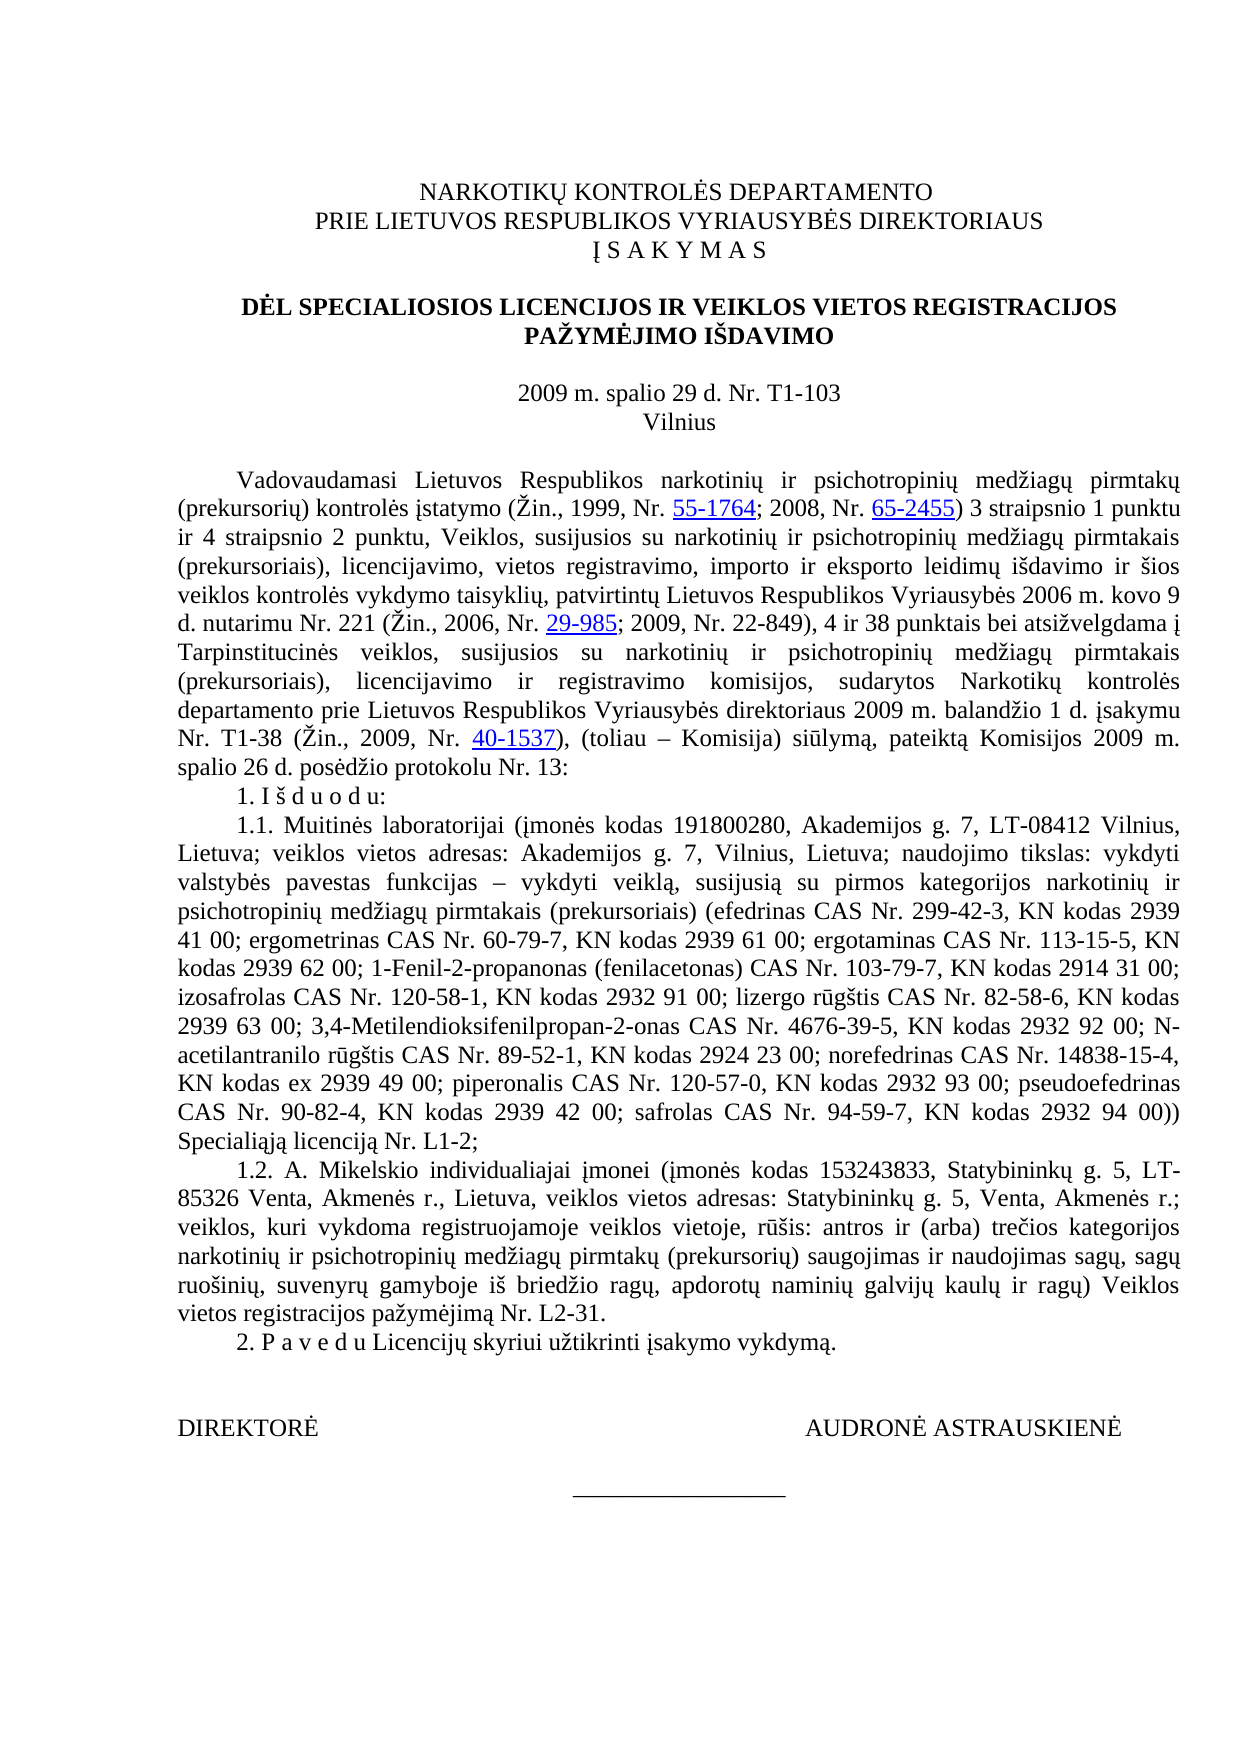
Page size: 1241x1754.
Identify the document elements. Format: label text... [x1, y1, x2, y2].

text Direktorė Audronė Astrauskienė [177, 1413, 1181, 1442]
text DĖL SPECIALIOSIOS LICENCIJOS IR VEIKLOS VIETOS REGISTRACIJOS PAŽYMĖJIMO IŠDAVIMO [177, 292, 1181, 350]
text PRIE LIETUVOS RESPUBLIKOS VYRIAUSYBĖS DIREKTORIAUS [177, 206, 1181, 235]
text 1. I š d u o d u: [177, 781, 1181, 810]
text Į S A K Y M A S [177, 235, 1181, 263]
text 2009 m. spalio 29 d. Nr. T1-103 [177, 378, 1181, 407]
text 1.1. Muitinės laboratorijai (įmonės kodas 191800280, Akademijos g. 7, LT-08412 Vilnius, Lietuva; veiklos vietos adresas: Akademijos g. 7, Vilnius, Lietuva; naudojimo tikslas: vykdyti valstybės pavestas funkcijas – vykdyti veiklą, susijusią su pirmos kategorijos narkotinių ir psichotropinių medžiagų pirmtakais (prekursoriais) (efedrinas CAS Nr. 299-42-3, KN kodas 2939 41 00; ergometrinas CAS Nr. 60-79-7, KN kodas 2939 61 00; ergotaminas CAS Nr. 113-15-5, KN kodas 2939 62 00; 1-Fenil-2-propanonas (fenilacetonas) CAS Nr. 103-79-7, KN kodas 2914 31 00; izosafrolas CAS Nr. 120-58-1, KN kodas 2932 91 00; lizergo rūgštis CAS Nr. 82-58-6, KN kodas 2939 63 00; 3,4-Metilendioksifenilpropan-2-onas CAS Nr. 4676-39-5, KN kodas 2932 92 00; N-acetilantranilo rūgštis CAS Nr. 89-52-1, KN kodas 2924 23 00; norefedrinas CAS Nr. 14838-15-4, KN kodas ex 2939 49 00; piperonalis CAS Nr. 120-57-0, KN kodas 2932 93 00; pseudoefedrinas CAS Nr. 90-82-4, KN kodas 2939 42 00; safrolas CAS Nr. 94-59-7, KN kodas 2932 94 00)) Specialiąją licenciją Nr. L1-2; [177, 810, 1181, 1155]
text _________________ [177, 1471, 1181, 1500]
text Vadovaudamasi Lietuvos Respublikos narkotinių ir psichotropinių medžiagų pirmtakų (prekursorių) kontrolės įstatymo (Žin., 1999, Nr. 55-1764; 2008, Nr. 65-2455) 3 straipsnio 1 punktu ir 4 straipsnio 2 punktu, Veiklos, susijusios su narkotinių ir psichotropinių medžiagų pirmtakais (prekursoriais), licencijavimo, vietos registravimo, importo ir eksporto leidimų išdavimo ir šios veiklos kontrolės vykdymo taisyklių, patvirtintų Lietuvos Respublikos Vyriausybės 2006 m. kovo 9 d. nutarimu Nr. 221 (Žin., 2006, Nr. 29-985; 2009, Nr. 22-849), 4 ir 38 punktais bei atsižvelgdama į Tarpinstitucinės veiklos, susijusios su narkotinių ir psichotropinių medžiagų pirmtakais (prekursoriais), licencijavimo ir registravimo komisijos, sudarytos Narkotikų kontrolės departamento prie Lietuvos Respublikos Vyriausybės direktoriaus 2009 m. balandžio 1 d. įsakymu Nr. T1-38 (Žin., 2009, Nr. 40-1537), (toliau – Komisija) siūlymą, pateiktą Komisijos 2009 m. spalio 26 d. posėdžio protokolu Nr. 13: [177, 465, 1181, 781]
text 1.2. A. Mikelskio individualiajai įmonei (įmonės kodas 153243833, Statybininkų g. 5, LT-85326 Venta, Akmenės r., Lietuva, veiklos vietos adresas: Statybininkų g. 5, Venta, Akmenės r.; veiklos, kuri vykdoma registruojamoje veiklos vietoje, rūšis: antros ir (arba) trečios kategorijos narkotinių ir psichotropinių medžiagų pirmtakų (prekursorių) saugojimas ir naudojimas sagų, sagų ruošinių, suvenyrų gamyboje iš briedžio ragų, apdorotų naminių galvijų kaulų ir ragų) Veiklos vietos registracijos pažymėjimą Nr. L2-31. [177, 1155, 1181, 1327]
text 2. P a v e d u Licencijų skyriui užtikrinti įsakymo vykdymą. [177, 1327, 1181, 1356]
text Vilnius [177, 407, 1181, 436]
text NARKOTIKŲ KONTROLĖS DEPARTAMENTO [177, 177, 1181, 206]
